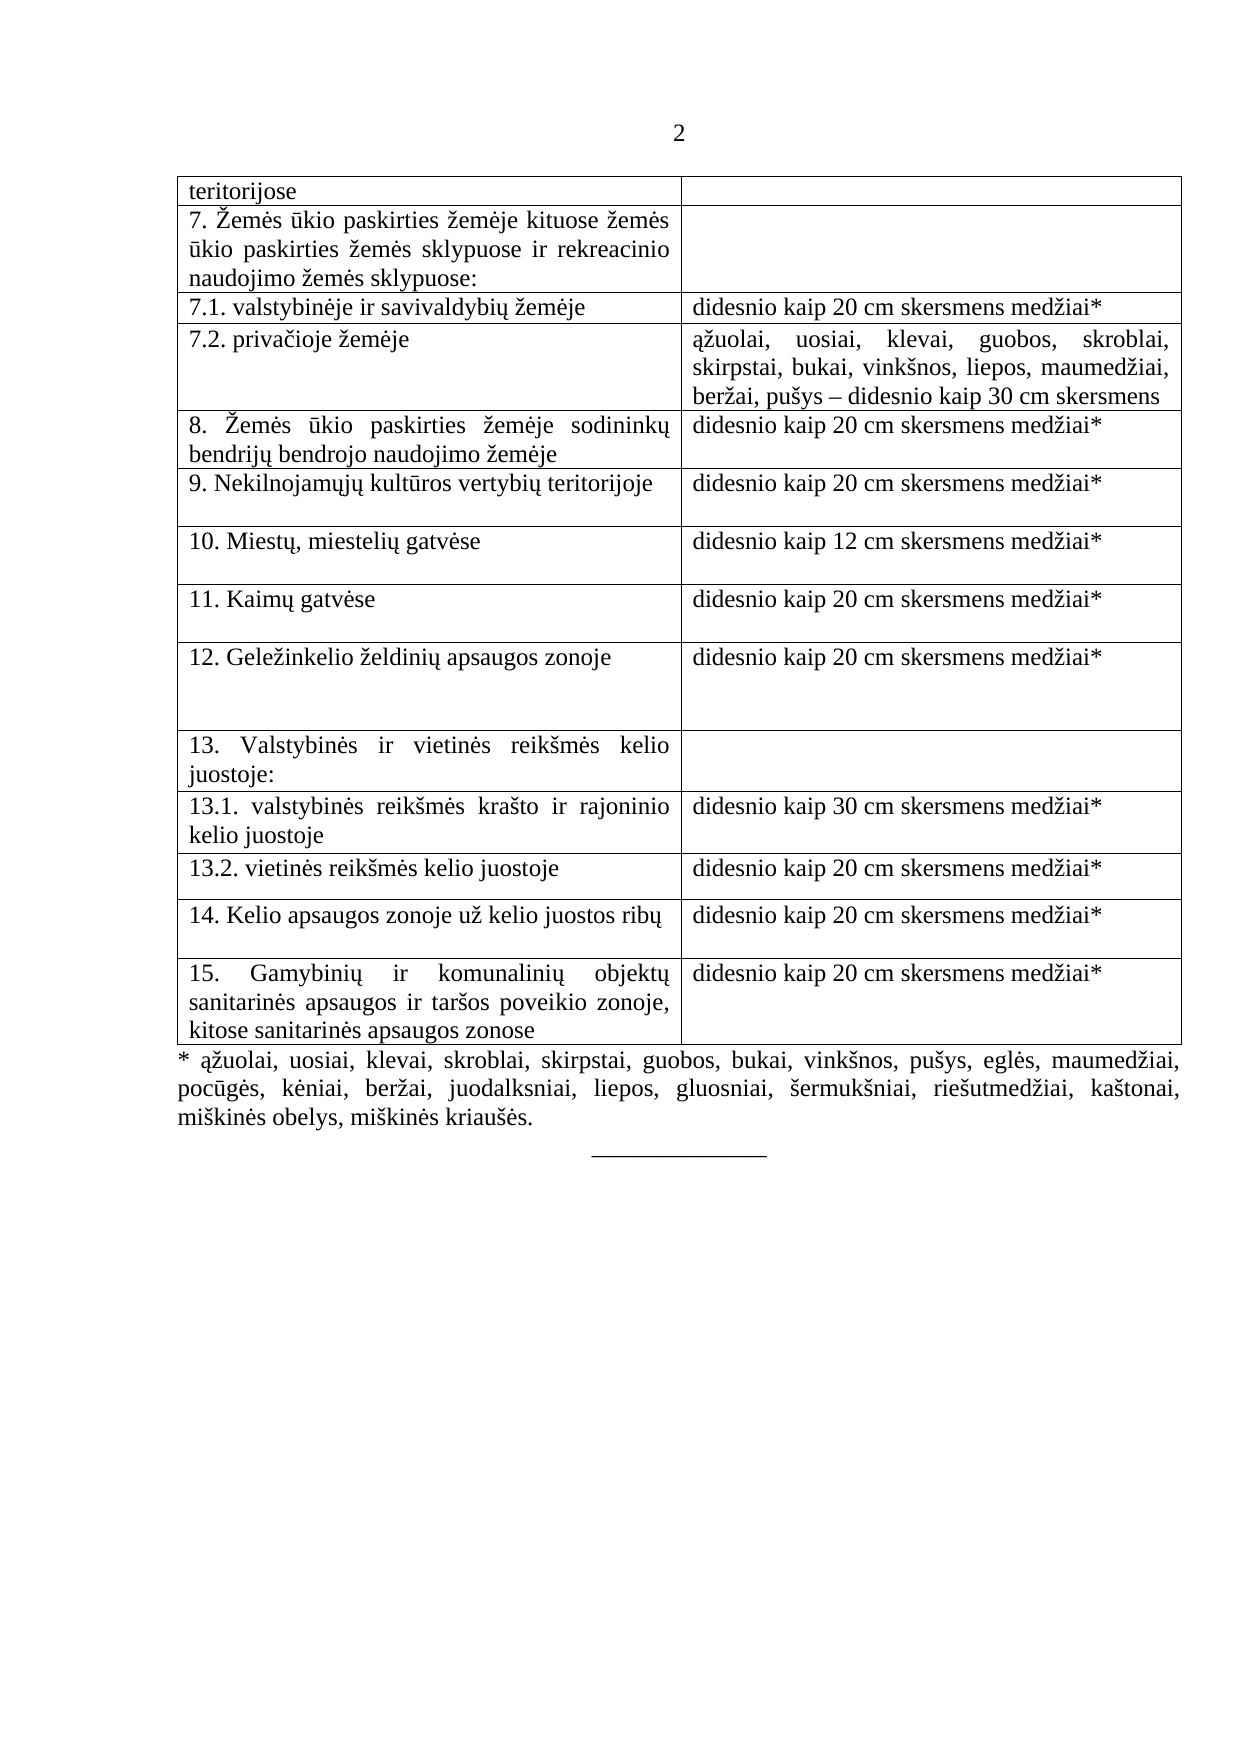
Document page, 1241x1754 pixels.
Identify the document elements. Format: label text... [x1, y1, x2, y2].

table_cell 8. Žemės ūkio paskirties žemėje sodininkų bendrijų bendrojo naudojimo žemėje [178, 411, 681, 468]
table_cell 7.1. valstybinėje ir savivaldybių žemėje [178, 293, 681, 323]
table_cell 10. Miestų, miestelių gatvėse [178, 527, 681, 584]
table_cell 12. Geležinkelio želdinių apsaugos zonoje [178, 643, 681, 730]
table_cell 14. Kelio apsaugos zonoje už kelio juostos ribų [178, 900, 681, 957]
table_cell 9. Nekilnojamųjų kultūros vertybių teritorijoje [178, 469, 681, 526]
table_cell didesnio kaip 20 cm skersmens medžiai* [682, 643, 1181, 730]
table_cell 13.1. valstybinės reikšmės krašto ir rajoninio kelio juostoje [178, 792, 681, 853]
table_cell 11. Kaimų gatvėse [178, 585, 681, 642]
text * ąžuolai, uosiai, klevai, skroblai, skirpstai, guobos, bukai, vinkšnos, pušys, eglės, maumedžiai, pocūgės, kėniai, beržai, juodalksniai, liepos, gluosniai, šermukšniai, riešutmedžiai, kaštonai, miškinės obelys, miškinės kriaušės. [177, 1045, 1181, 1131]
table_cell didesnio kaip 20 cm skersmens medžiai* [682, 469, 1181, 526]
table_cell ąžuolai, uosiai, klevai, guobos, skroblai, skirpstai, bukai, vinkšnos, liepos, maumedžiai, beržai, pušys – didesnio kaip 30 cm skersmens [682, 324, 1181, 410]
table_cell 15. Gamybinių ir komunalinių objektų sanitarinės apsaugos ir taršos poveikio zonoje, kitose sanitarinės apsaugos zonose [178, 959, 681, 1044]
table_cell didesnio kaip 12 cm skersmens medžiai* [682, 527, 1181, 584]
table_cell 13. Valstybinės ir vietinės reikšmės kelio juostoje: [178, 731, 681, 791]
table_cell didesnio kaip 20 cm skersmens medžiai* [682, 959, 1181, 1044]
table_cell teritorijose [178, 177, 681, 205]
table_cell [682, 206, 1181, 292]
table_cell 13.2. vietinės reikšmės kelio juostoje [178, 854, 681, 899]
table_cell [682, 177, 1181, 205]
text ______________ [177, 1131, 1181, 1160]
table_cell 7. Žemės ūkio paskirties žemėje kituose žemės ūkio paskirties žemės sklypuose ir rekreacinio naudojimo žemės sklypuose: [178, 206, 681, 292]
table_cell didesnio kaip 20 cm skersmens medžiai* [682, 585, 1181, 642]
table_cell didesnio kaip 20 cm skersmens medžiai* [682, 293, 1181, 323]
table_cell 7.2. privačioje žemėje [178, 324, 681, 410]
table_cell [682, 731, 1181, 791]
table_cell didesnio kaip 20 cm skersmens medžiai* [682, 900, 1181, 957]
table_cell didesnio kaip 20 cm skersmens medžiai* [682, 854, 1181, 899]
table_cell didesnio kaip 20 cm skersmens medžiai* [682, 411, 1181, 468]
table_cell didesnio kaip 30 cm skersmens medžiai* [682, 792, 1181, 853]
